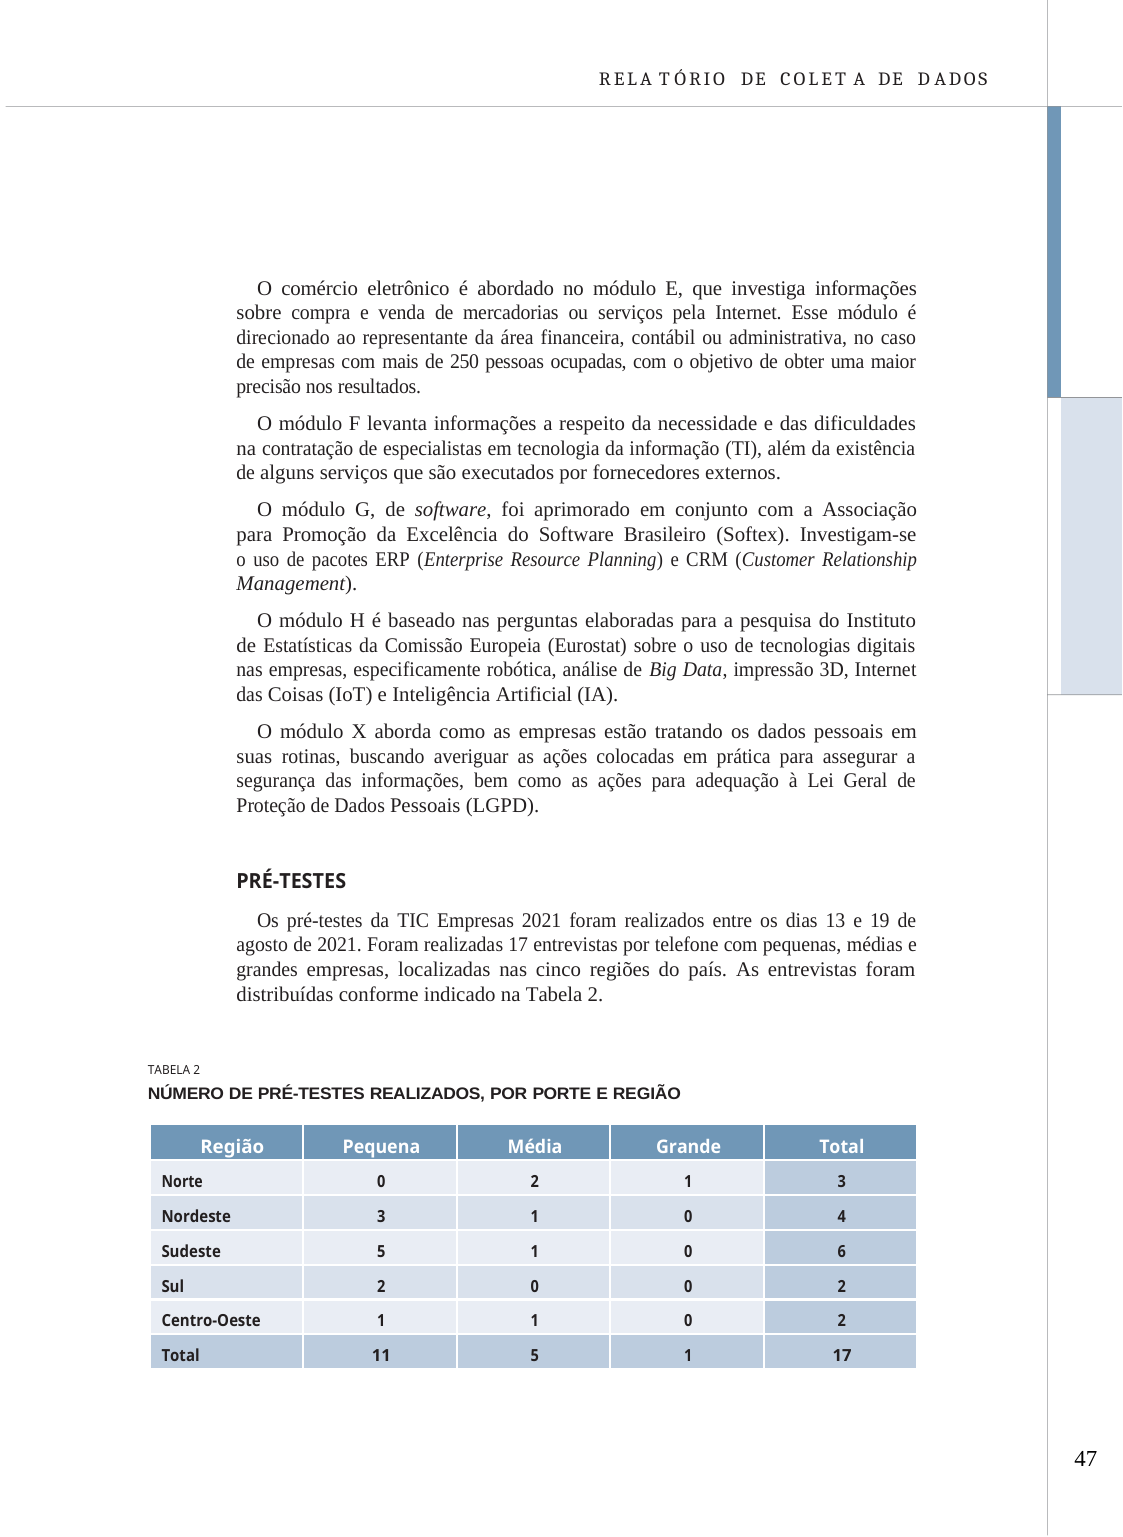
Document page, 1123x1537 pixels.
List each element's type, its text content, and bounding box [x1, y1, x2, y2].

table_cell Total [151, 1335, 302, 1368]
table_cell 0 [304, 1161, 456, 1194]
table_cell Norte [151, 1161, 302, 1194]
table_cell 1 [304, 1301, 456, 1333]
table_cell Nordeste [151, 1196, 302, 1229]
table_cell 1 [611, 1335, 763, 1368]
table_cell 1 [458, 1196, 609, 1229]
table_cell 3 [304, 1196, 456, 1229]
text O módulo H é baseado nas perguntas elaboradas para a pesquisa do Instituto de Estatísticas da Comissão Europeia (Eurostat) sobre o uso de tecnologias digitais nas empresas, especificamente robótica, análise de Big Data, impressão 3D, Internet das Coisas (IoT) e Inteligência Artificial (IA). [236, 608, 917, 706]
table_header Grande [611, 1125, 763, 1159]
table_header Total [765, 1125, 916, 1159]
table_cell 5 [458, 1335, 609, 1368]
table_cell 5 [304, 1231, 456, 1264]
text O módulo F levanta informações a respeito da necessidade e das dificuldades na contratação de especialistas em tecnologia da informação (TI), além da existência de alguns serviços que são executados por fornecedores externos. [236, 411, 916, 484]
table_cell 2 [765, 1301, 916, 1333]
table_cell 0 [611, 1231, 763, 1264]
text O comércio eletrônico é abordado no módulo E, que investiga informações sobre compra e venda de mercadorias ou serviços pela Internet. Esse módulo é direcionado ao representante da área financeira, contábil ou administrativa, no caso de empresas com mais de 250 pessoas ocupadas, com o objetivo de obter uma maior precisão nos resultados. [236, 275, 917, 398]
text [1048, 1061, 1104, 1078]
table_cell 1 [458, 1301, 609, 1333]
table_cell 0 [611, 1196, 763, 1229]
table_cell 11 [304, 1335, 456, 1368]
table_cell 6 [765, 1231, 916, 1264]
table_header Pequena [304, 1125, 456, 1159]
text NÚMERO DE PRÉ-TESTES REALIZADOS, POR PORTE E REGIÃO [148, 1084, 1047, 1103]
table_cell 3 [765, 1161, 916, 1194]
table_header Região [151, 1125, 302, 1159]
table_cell 0 [611, 1301, 763, 1333]
table_header Média [458, 1125, 609, 1159]
table_cell 0 [611, 1266, 763, 1298]
text TABELA 2 [148, 1061, 1047, 1078]
table_cell Sul [151, 1266, 302, 1298]
text O módulo G, de software, foi aprimorado em conjunto com a Associação para Promoção da Excelência do Software Brasileiro (Softex). Investigam-se o uso de pacotes ERP (Enterprise Resource Planning) e CRM (Customer Relationship Management). [236, 497, 917, 595]
table_cell Centro-Oeste [151, 1301, 302, 1333]
table_cell 2 [304, 1266, 456, 1298]
table_cell 17 [765, 1335, 916, 1368]
text Os pré-testes da TIC Empresas 2021 foram realizados entre os dias 13 e 19 de agosto de 2021. Foram realizadas 17 entrevistas por telefone com pequenas, médias e grandes empresas, localizadas nas cinco regiões do país. As entrevistas foram distribuídas conforme indicado na Tabela 2. [236, 908, 917, 1006]
table_cell Sudeste [151, 1231, 302, 1264]
text O módulo X aborda como as empresas estão tratando os dados pessoais em suas rotinas, buscando averiguar as ações colocadas em prática para assegurar a segurança das informações, bem como as ações para adequação à Lei Geral de Proteção de Dados Pessoais (LGPD). [236, 719, 917, 817]
table_cell 2 [458, 1161, 609, 1194]
table_cell 2 [765, 1266, 916, 1298]
table_cell 1 [611, 1161, 763, 1194]
text [1048, 1084, 1104, 1103]
table_cell 4 [765, 1196, 916, 1229]
subtitle [1048, 866, 1104, 895]
table_cell 1 [458, 1231, 609, 1264]
subtitle PRÉ-TESTES [236, 866, 1047, 895]
table_cell 0 [458, 1266, 609, 1298]
